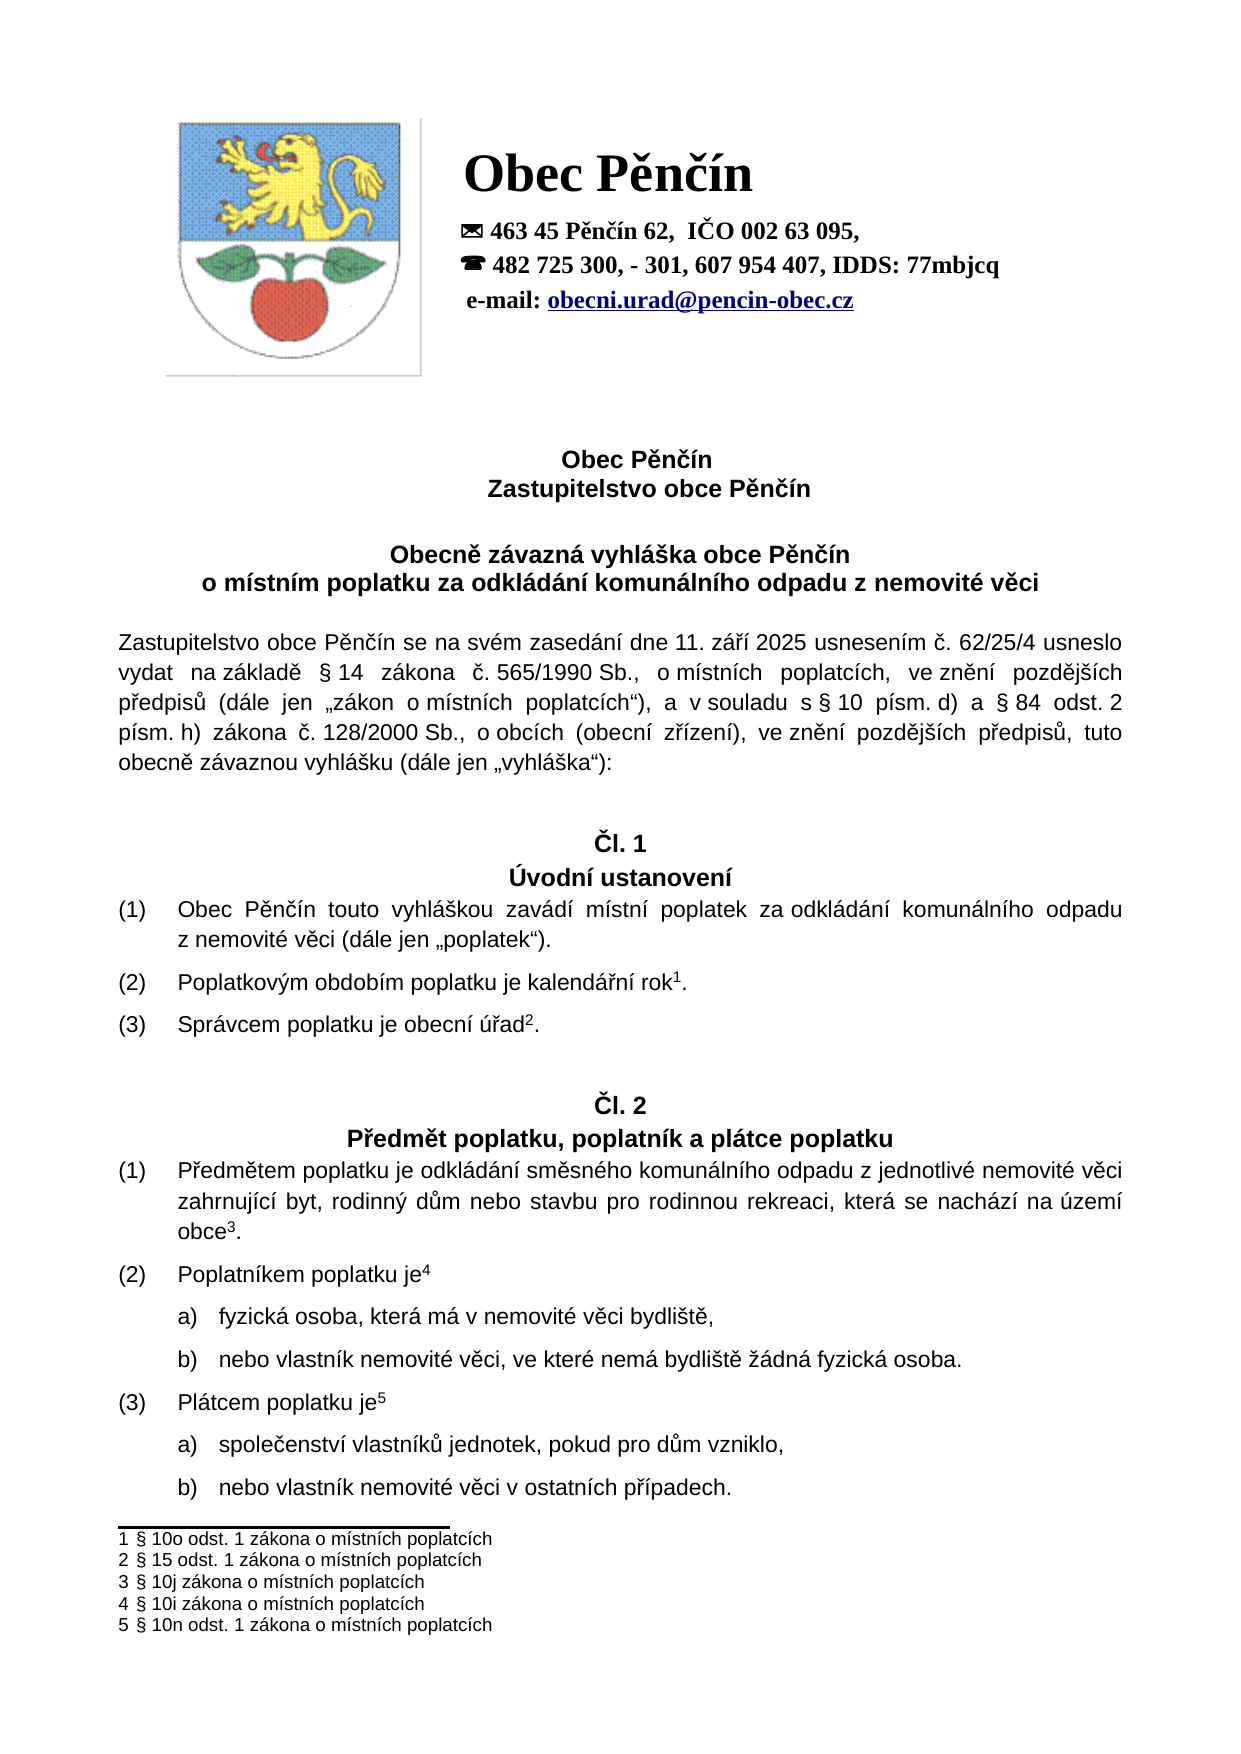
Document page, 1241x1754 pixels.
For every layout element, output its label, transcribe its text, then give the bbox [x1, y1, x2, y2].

list § 10j zákona o místních poplatcích [118, 1571, 1122, 1592]
list § 15 odst. 1 zákona o místních poplatcích [118, 1549, 1122, 1571]
list nebo vlastník nemovité věci v ostatních případech. [177, 1474, 1122, 1500]
list nebo vlastník nemovité věci, ve které nemá bydliště žádná fyzická osoba. [177, 1346, 1122, 1372]
text [118, 250, 166, 279]
list Plátcem poplatku je [118, 1389, 1122, 1415]
list Poplatníkem poplatku je [118, 1261, 1122, 1287]
text Obec Pěnčín [422, 141, 1122, 203]
text [118, 216, 166, 244]
text * 463 45 Pěnčín 62, IČO 002 63 095, [422, 216, 1122, 244]
list Poplatkovým obdobím poplatku je kalendářní rok. [118, 968, 1122, 995]
list společenství vlastníků jednotek, pokud pro dům vzniklo, [177, 1431, 1122, 1458]
subtitle Čl. 2 Předmět poplatku, poplatník a plátce poplatku [118, 1091, 1122, 1153]
list § 10i zákona o místních poplatcích [118, 1592, 1122, 1614]
list Správcem poplatku je obecní úřad. [118, 1011, 1122, 1037]
subtitle Čl. 1 Úvodní ustanovení [118, 829, 1122, 891]
list Obec Pěnčín touto vyhláškou zavádí místní poplatek za odkládání komunálního odpadu z nemovité věci (dále jen „poplatek“). [118, 896, 1122, 952]
text [118, 141, 166, 203]
text [118, 285, 166, 313]
text Obec Pěnčín Zastupitelstvo obce Pěnčín [487, 445, 1122, 502]
subtitle Obecně závazná vyhláška obce Pěnčín o místním poplatku za odkládání komunálního odpadu z nemovité věci [118, 540, 1122, 597]
list Předmětem poplatku je odkládání směsného komunálního odpadu z jednotlivé nemovité věci zahrnující byt, rodinný dům nebo stavbu pro rodinnou rekreaci, která se nachází na území obce. [118, 1157, 1122, 1244]
text e-mail: obecni.urad@pencin-obec.cz [422, 285, 1122, 313]
list § 10o odst. 1 zákona o místních poplatcích [118, 1528, 1122, 1549]
text ( 482 725 300, - 301, 607 954 407, IDDS: 77mbjcq [422, 250, 1122, 279]
text Zastupitelstvo obce Pěnčín se na svém zasedání dne 11. září 2025 usnesením č. 62/25/4 usneslo vydat na základě § 14 zákona č. 565/1990 Sb., o místních poplatcích, ve znění pozdějších předpisů (dále jen „zákon o místních poplatcích“), a v souladu s § 10 písm. d) a § 84 odst. 2 písm. h) zákona č. 128/2000 Sb., o obcích (obecní zřízení), ve znění pozdějších předpisů, tuto obecně závaznou vyhlášku (dále jen „vyhláška“): [118, 628, 1122, 776]
list fyzická osoba, která má v nemovité věci bydliště, [177, 1303, 1122, 1329]
list § 10n odst. 1 zákona o místních poplatcích [118, 1614, 1122, 1635]
